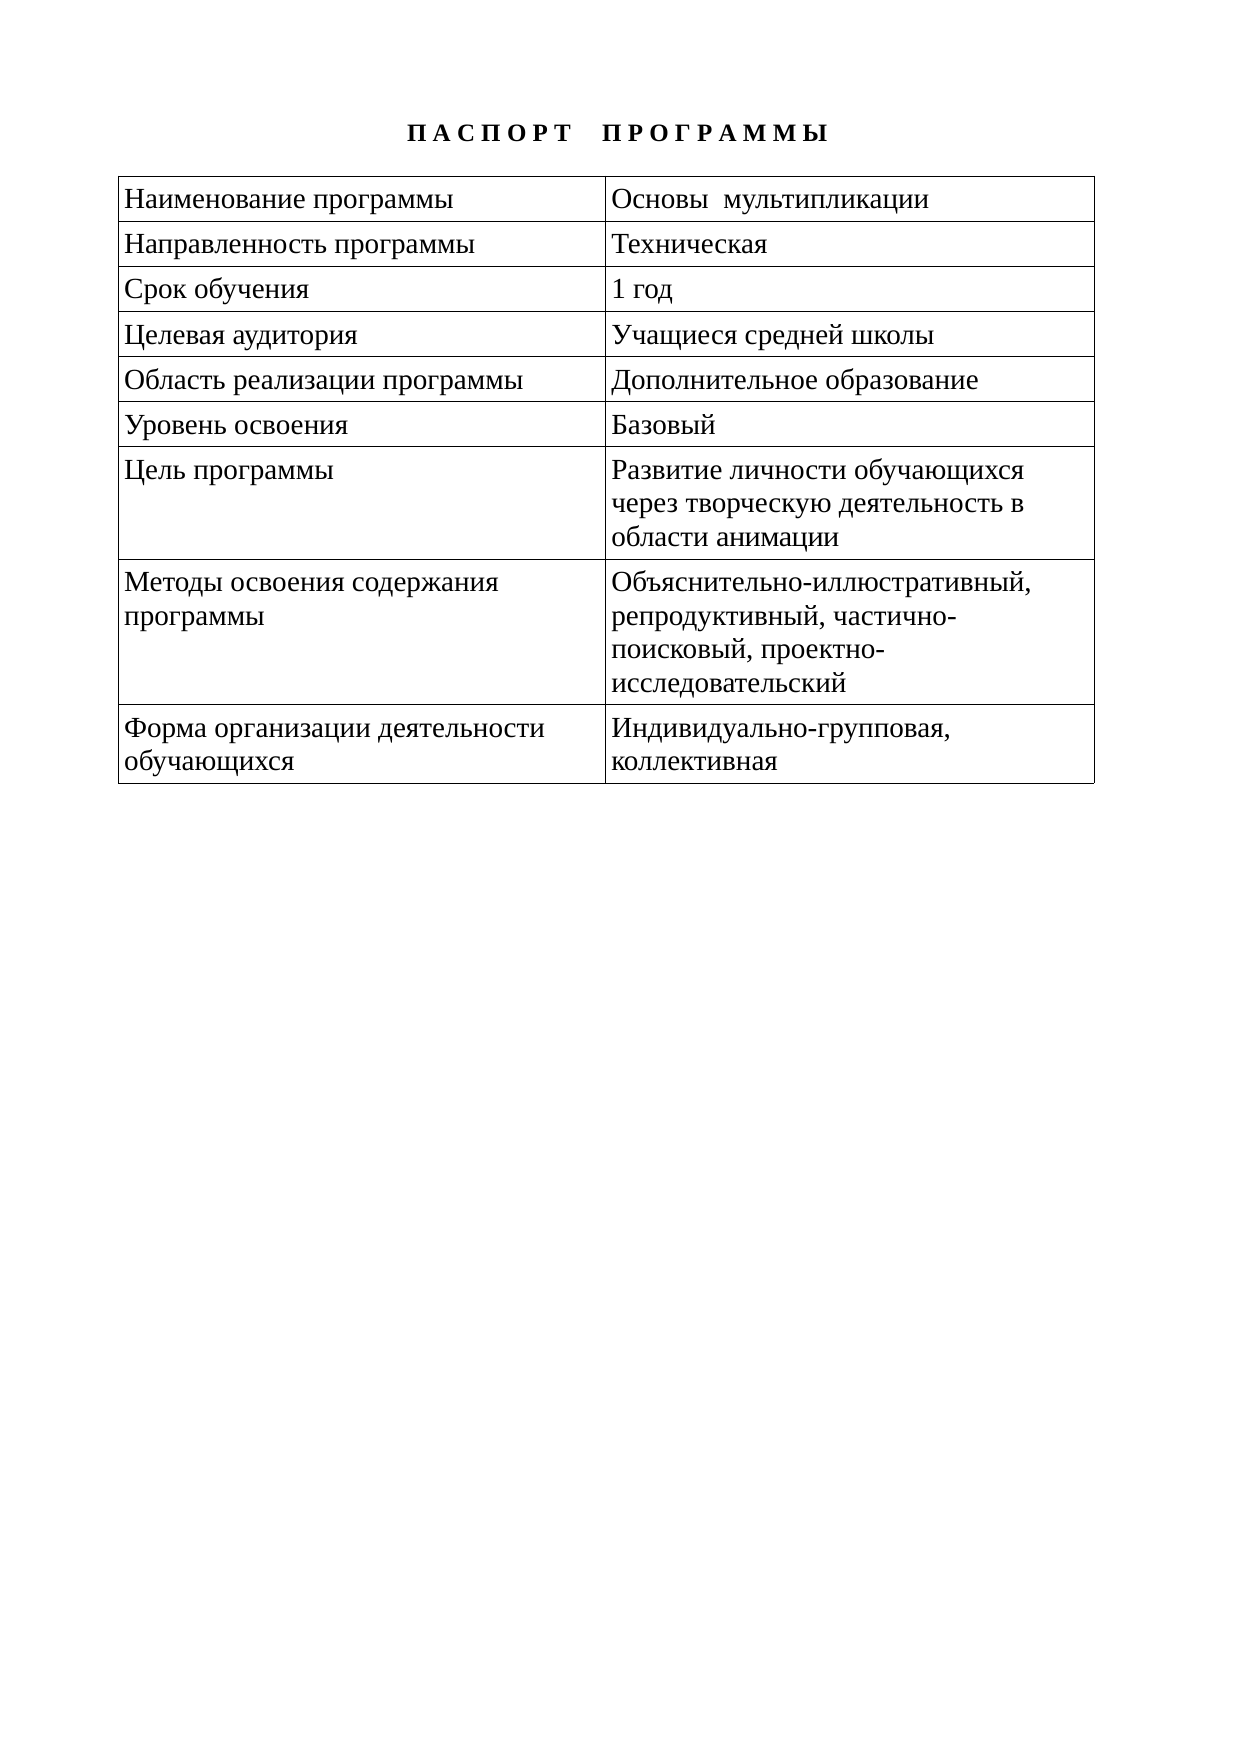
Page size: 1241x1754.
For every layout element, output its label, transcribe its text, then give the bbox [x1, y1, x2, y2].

table_cell Базовый [606, 402, 1094, 446]
table_cell Направленность программы [119, 222, 605, 266]
table_cell Дополнительное образование [606, 357, 1094, 401]
table_cell Развитие личности обучающихся через творческую деятельность в области анимации [606, 447, 1094, 558]
table_cell Методы освоения содержания программы [119, 560, 605, 704]
table_cell Техническая [606, 222, 1094, 266]
table_cell Форма организации деятельности обучающихся [119, 705, 605, 783]
table_cell Индивидуально-групповая, коллективная [606, 705, 1094, 783]
table_header Наименование программы [119, 177, 605, 221]
table_cell Объяснительно-иллюстративный, репродуктивный, частично- поисковый, проектно- исследовательский [606, 560, 1094, 704]
text П А С П О Р Т П Р О Г Р А М М Ы [118, 118, 1122, 147]
table_cell Область реализации программы [119, 357, 605, 401]
table_cell Целевая аудитория [119, 312, 605, 356]
table_cell Учащиеся средней школы [606, 312, 1094, 356]
table_header Основы мультипликации [606, 177, 1094, 221]
table_cell Цель программы [119, 447, 605, 558]
table_cell 1 год [606, 267, 1094, 311]
table_cell Срок обучения [119, 267, 605, 311]
table_cell Уровень освоения [119, 402, 605, 446]
